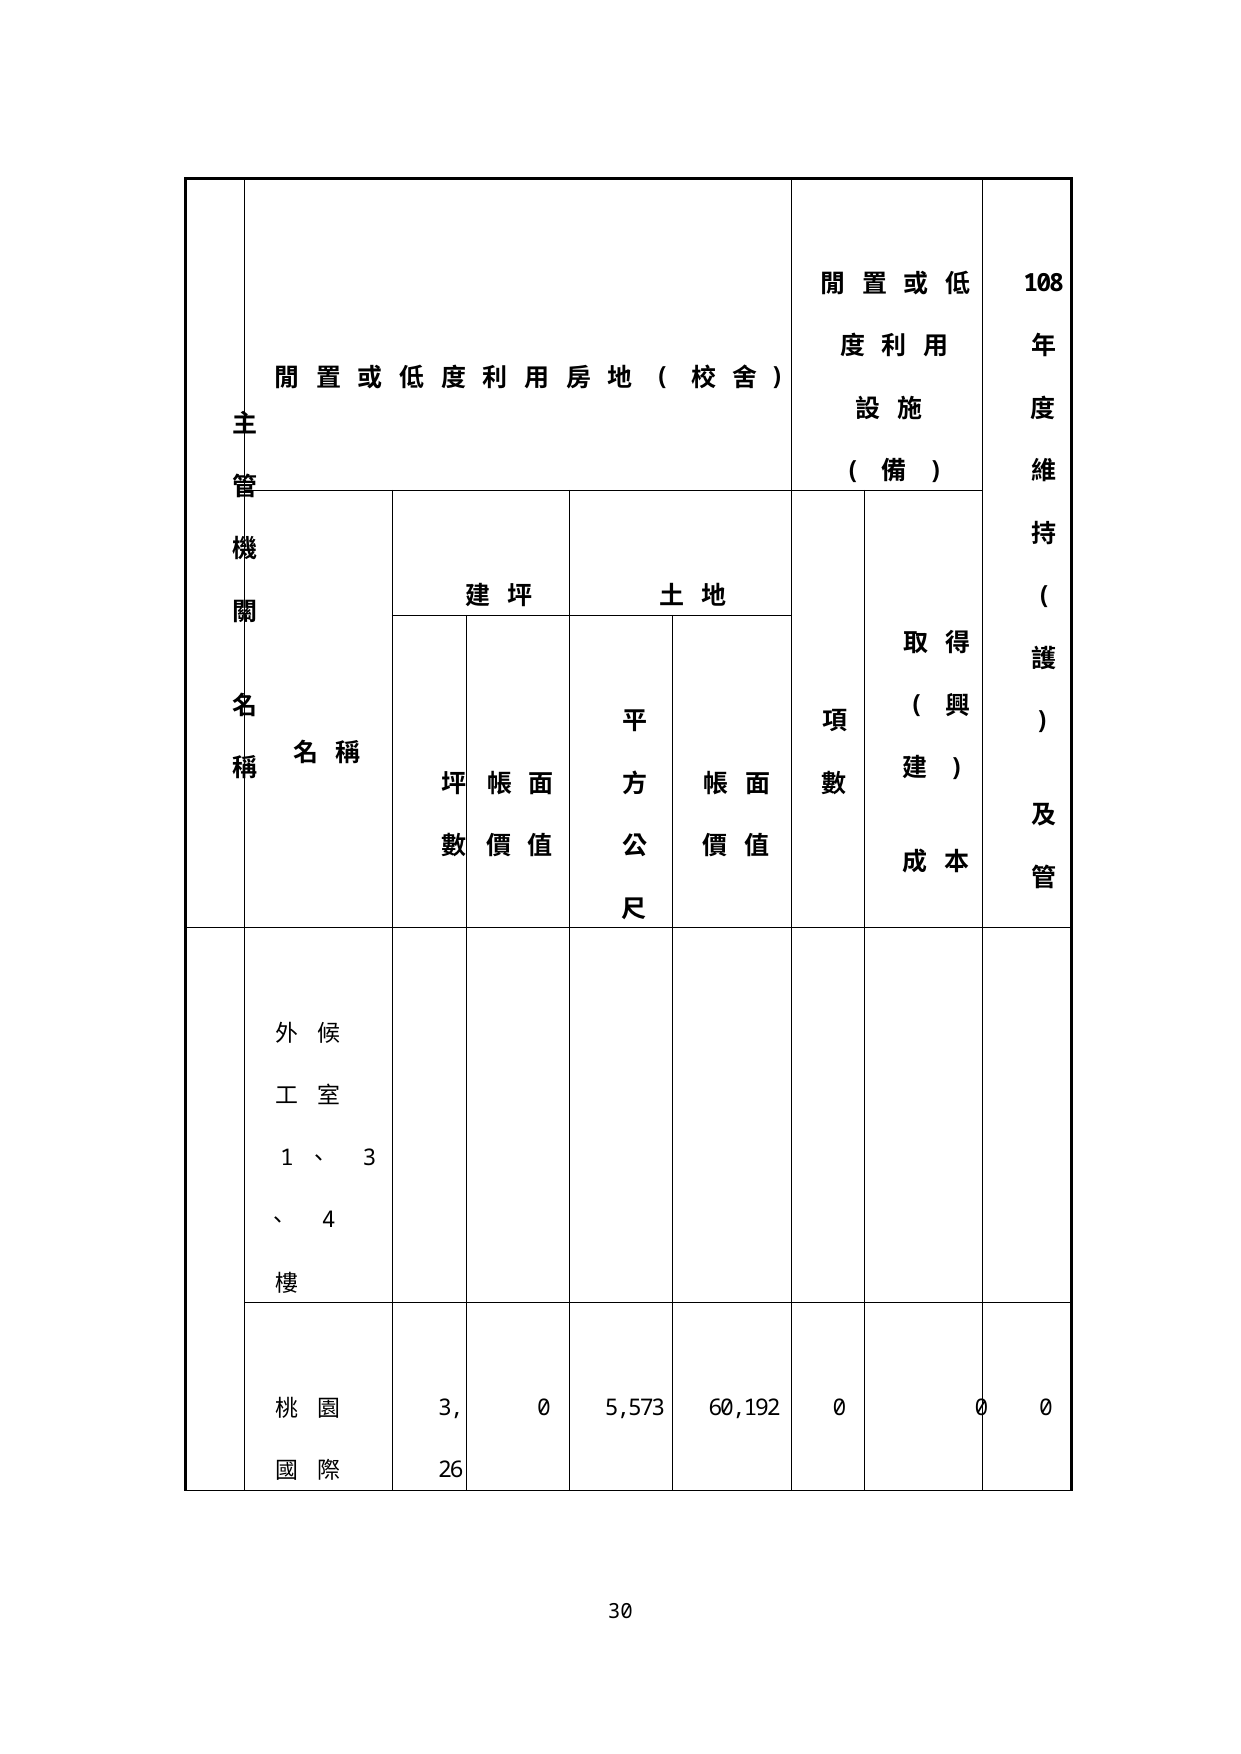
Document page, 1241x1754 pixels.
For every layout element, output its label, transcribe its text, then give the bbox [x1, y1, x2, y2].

table_cell 交通部 [187, 928, 244, 1490]
table_cell 5,573 [570, 1303, 672, 1490]
table_cell 帳面價值 [673, 616, 791, 927]
table_header 108年度 維持(護) 及管理 費用 [983, 180, 1070, 927]
table_cell 平方公尺 [570, 616, 672, 927]
table_cell 3,26 [393, 1303, 466, 1490]
table_cell 34 [983, 928, 1070, 1302]
table_header 閒置或低度利用 設施(備) [792, 180, 982, 490]
table_cell 0 [467, 1303, 569, 1490]
table_header 閒置或低度利用房地(校舍) [245, 180, 791, 490]
table_cell 名稱 [245, 491, 392, 927]
table_cell 0 [865, 1303, 982, 1490]
table_cell 0 [792, 1303, 864, 1490]
table_cell [393, 928, 466, 1302]
table_cell 0 [865, 928, 982, 1302]
table_cell 項數 [792, 491, 864, 927]
table_cell [467, 928, 569, 1302]
table_cell 坪數 [393, 616, 466, 927]
table_cell [673, 928, 791, 1302]
table_cell 土地 [570, 491, 791, 615]
table_cell 60,192 [673, 1303, 791, 1490]
table_cell 0 [977, 1400, 982, 1410]
table_cell 取得(興建) 成本 [865, 491, 982, 927]
table_cell 建坪 [393, 491, 569, 615]
table_cell 外候工室1、3、4樓 [245, 928, 392, 1302]
table_cell 桃園國際 [245, 1303, 392, 1490]
table_cell [792, 928, 864, 1302]
table_cell 帳面價值 [467, 616, 569, 927]
table_header 主管機關 名稱 [187, 180, 244, 927]
table_cell [570, 928, 672, 1302]
table_cell 0 [983, 1303, 1070, 1490]
